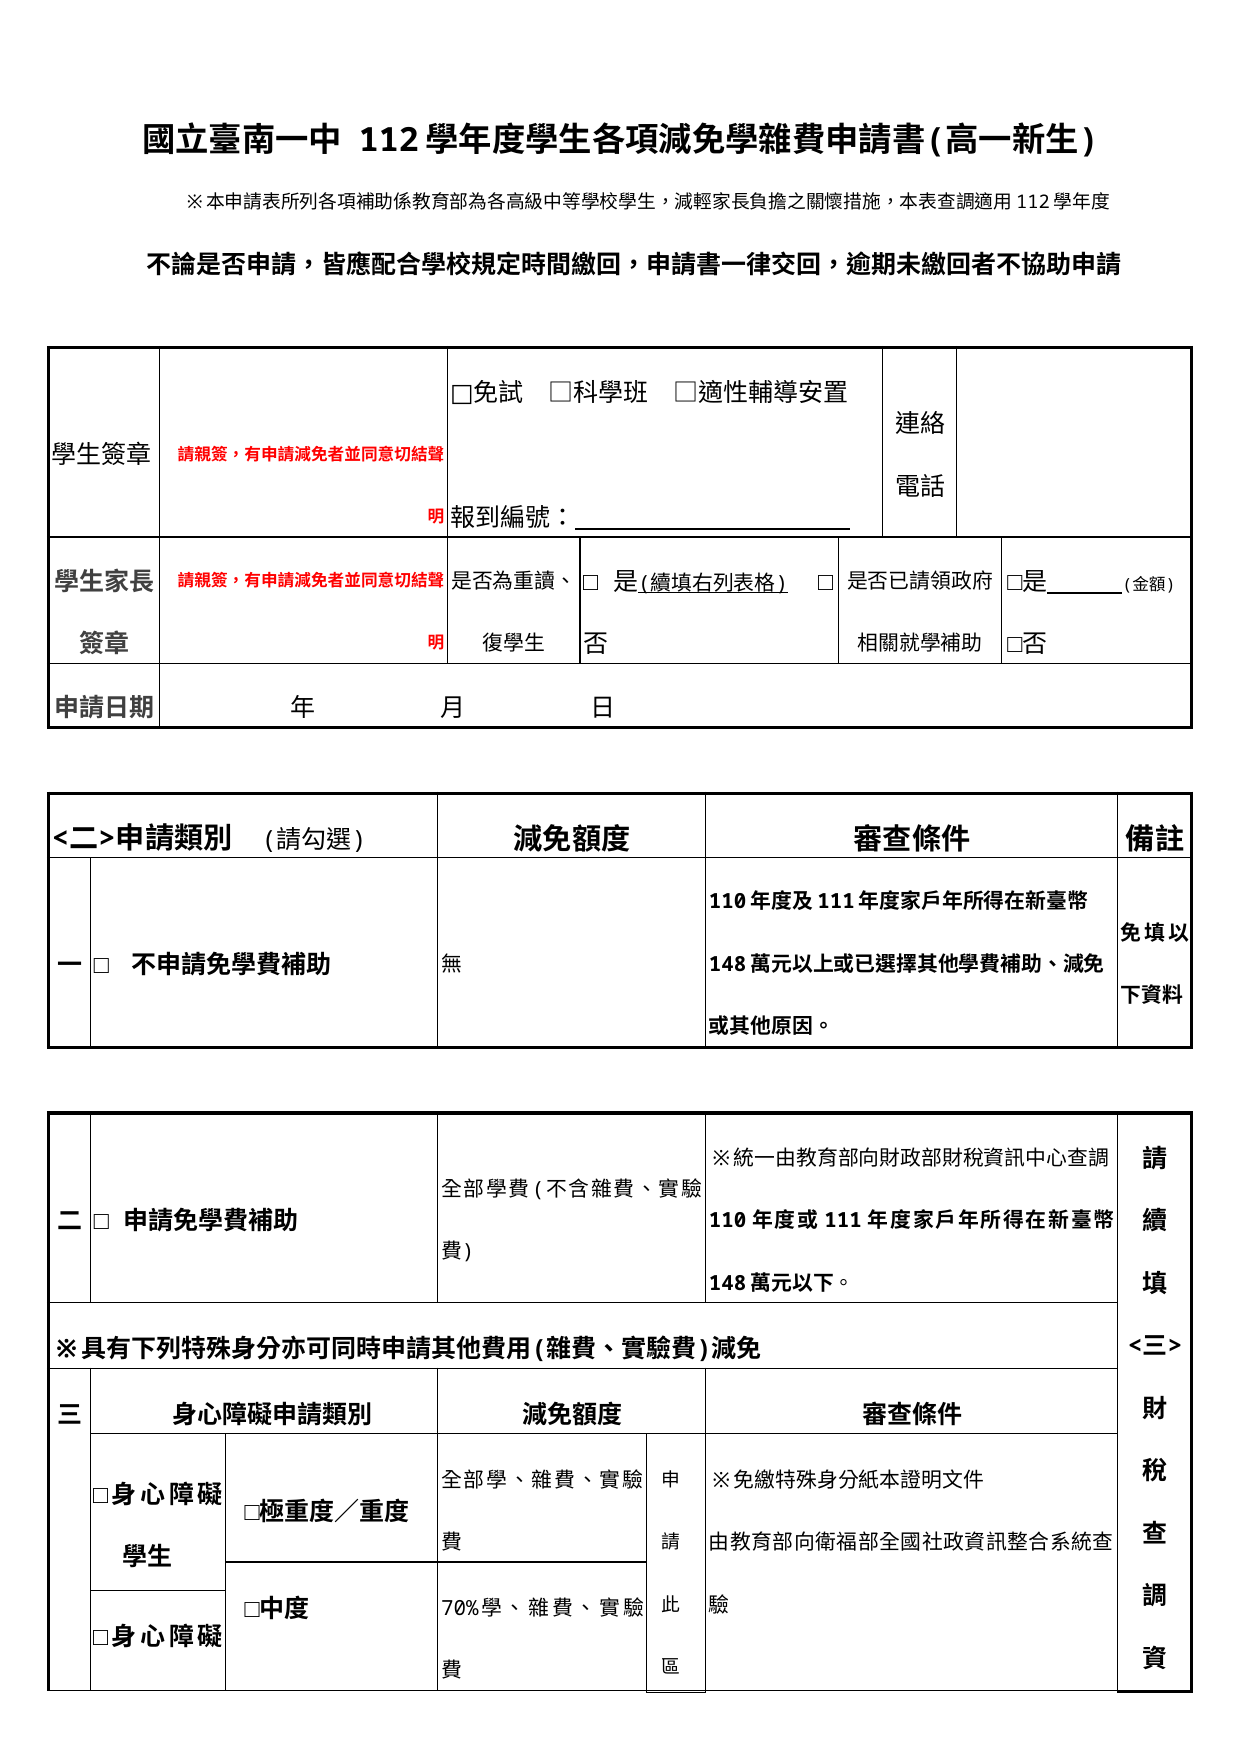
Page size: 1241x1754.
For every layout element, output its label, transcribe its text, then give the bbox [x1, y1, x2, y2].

table_cell 身心障礙申請類別 [91, 1369, 437, 1433]
table_cell □身心障礙 [91, 1591, 225, 1689]
table_cell □ 是(續填右列表格) □ 否 [581, 538, 838, 662]
table_cell 是否為重讀、復學生 [448, 538, 579, 662]
table_cell 無 [438, 858, 705, 1046]
table_cell 110年度及111年度家戶年所得在新臺幣148萬元以上或已選擇其他學費補助、減免或其他原因。 [706, 858, 1117, 1046]
table_cell ※具有下列特殊身分亦可同時申請其他費用(雜費、實驗費)減免 [50, 1303, 1117, 1368]
table_cell 70%學、雜費、實驗費 [438, 1563, 646, 1689]
table_cell 全部學、雜費、實驗費 [438, 1434, 646, 1561]
table_cell □身心障礙學生 [91, 1434, 225, 1590]
table_header 審查條件 [706, 795, 1117, 857]
table_cell □中度 [226, 1563, 437, 1689]
table_header 備註 [1118, 795, 1190, 857]
table_cell 是否已請領政府相關就學補助 [839, 538, 1001, 662]
table_header <二>申請類別 (請勾選) [50, 795, 437, 857]
table_header 全部學費(不含雜費、實驗費) [438, 1115, 705, 1302]
table_cell 減免額度 [438, 1369, 705, 1433]
table_cell 年 月 日 [160, 664, 1190, 726]
table_header 減免額度 [438, 795, 705, 857]
table_cell 不申請免學費補助 [91, 858, 437, 1046]
table_cell □是 (金額) □否 [1002, 538, 1190, 662]
text 國立臺南一中 112學年度學生各項減免學雜費申請書(高一新生) [71, 96, 1169, 158]
table_header 請 續 填 <三>財 稅 查 調 資 [1118, 1115, 1190, 1689]
table_cell 請親簽，有申請減免者並同意切結聲明 [160, 538, 447, 662]
table_header 學生簽章 [50, 349, 159, 536]
table_cell 申請此區 [647, 1434, 705, 1689]
text ※本申請表所列各項補助係教育部為各高級中等學校學生，減輕家長負擔之關懷措施，本表查調適用112學年度 [71, 158, 1169, 221]
table_header 二 [50, 1115, 90, 1302]
table_cell 三 [50, 1369, 90, 1689]
table_header 連絡電話 [883, 349, 956, 536]
table_header □ 申請免學費補助 [91, 1115, 437, 1302]
table_header [957, 349, 1190, 536]
table_cell □極重度／重度 [226, 1434, 437, 1561]
table_cell 免填以下資料 [1118, 858, 1190, 1046]
text 不論是否申請，皆應配合學校規定時間繳回，申請書一律交回，逾期未繳回者不協助申請 [71, 221, 1169, 283]
table_cell 申請日期 [50, 664, 159, 726]
table_header ※統一由教育部向財政部財稅資訊中心查調 110年度或111年度家戶年所得在新臺幣148萬元以下。 [706, 1115, 1117, 1302]
table_cell 學生家長 簽章 [50, 538, 159, 662]
table_cell ※免繳特殊身分紙本證明文件 由教育部向衛福部全國社政資訊整合系統查驗 ※統一由教育部向財政部財稅資訊中心查調 110年度或111年度家庭年所得在新臺幣220萬元以下 [706, 1434, 1117, 1689]
table_cell 審查條件 [706, 1369, 1117, 1433]
table_header □免試 □科學班 □適性輔導安置 報到編號： [448, 349, 882, 536]
table_cell 一 [50, 858, 90, 1046]
table_header 請親簽，有申請減免者並同意切結聲明 [160, 349, 447, 536]
